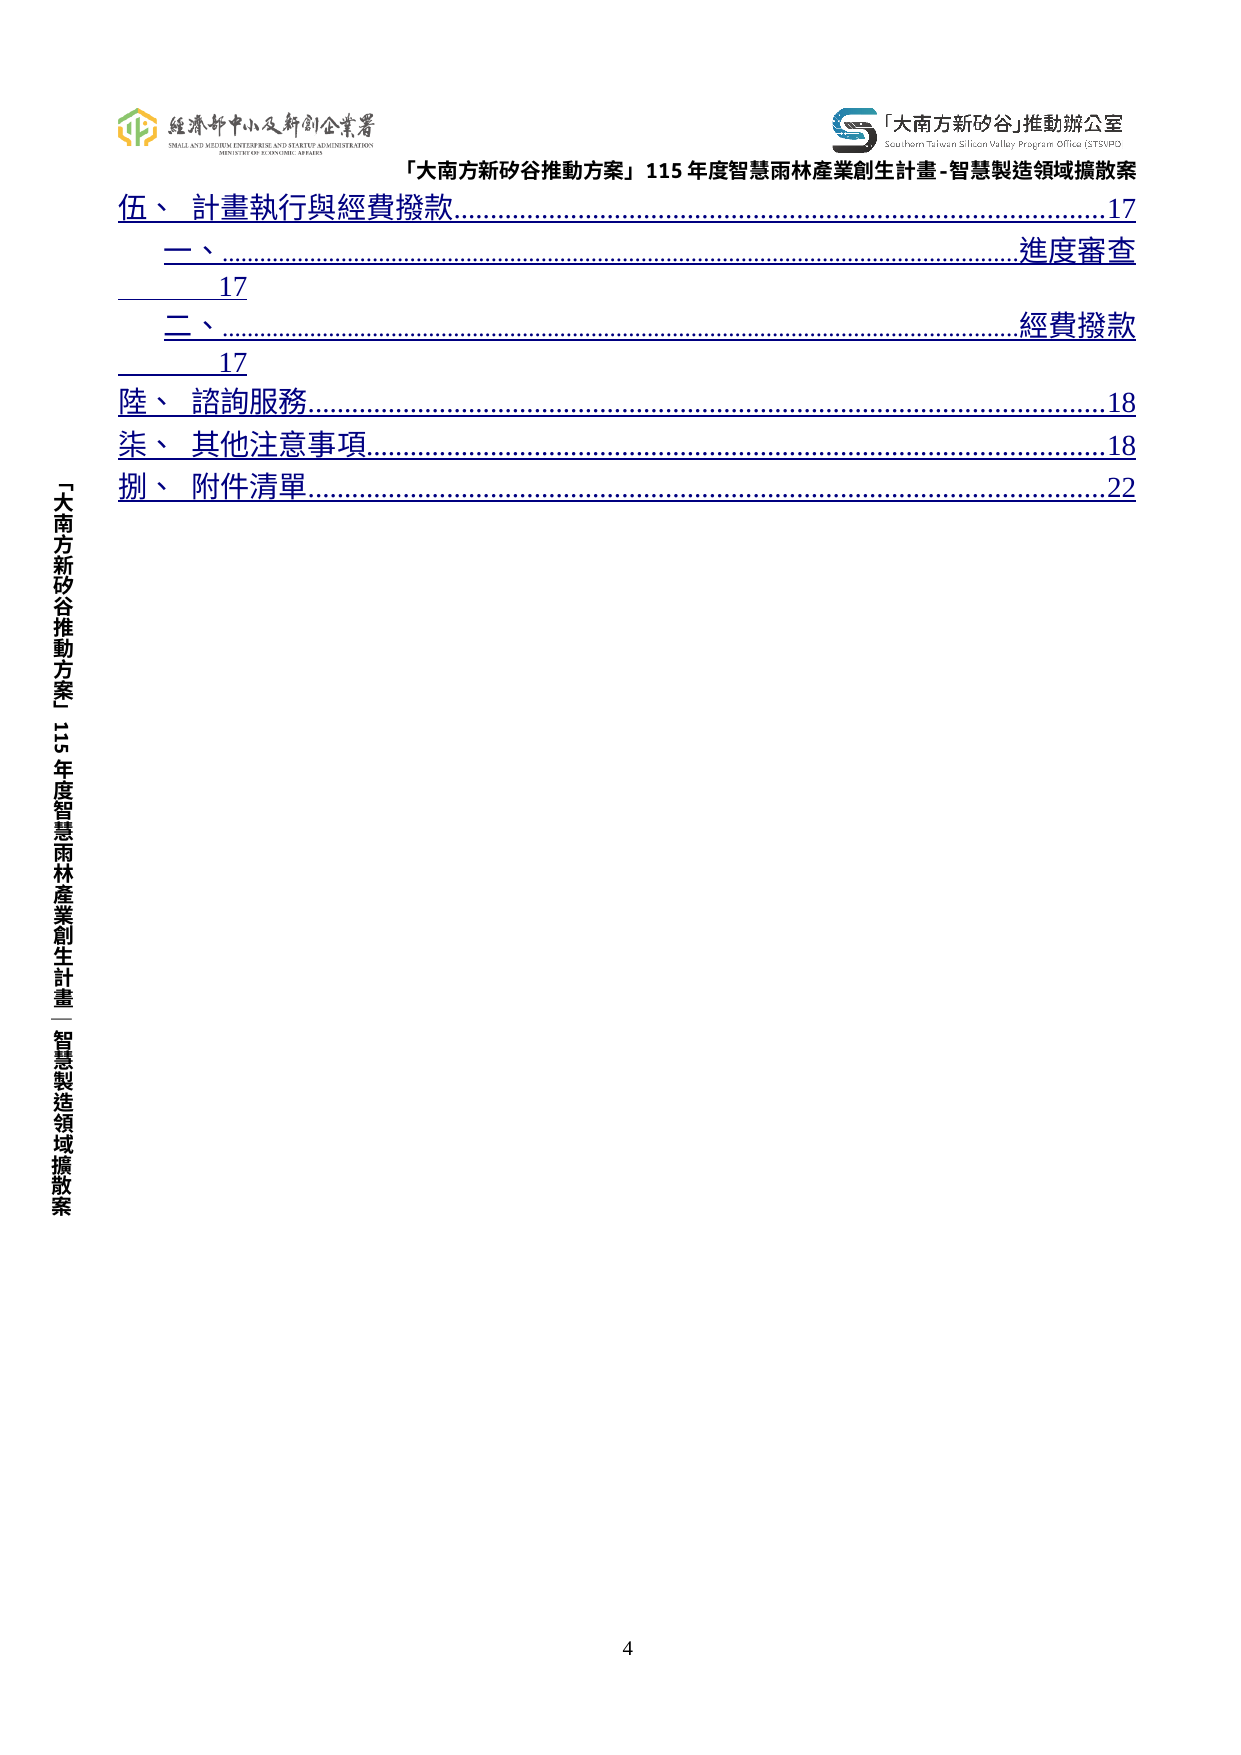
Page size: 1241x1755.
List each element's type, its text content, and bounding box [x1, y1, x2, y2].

text 捌、 附件清單 22 [118, 463, 1137, 506]
text 陸、 諮詢服務 18 [118, 379, 1137, 421]
text 一、 進度審查 17 [118, 227, 1137, 303]
text 二、 經費撥款 17 [118, 303, 1137, 379]
text 柒、 其他注意事項 18 [118, 421, 1137, 463]
text 伍、 計畫執行與經費撥款 17 [118, 185, 1137, 227]
